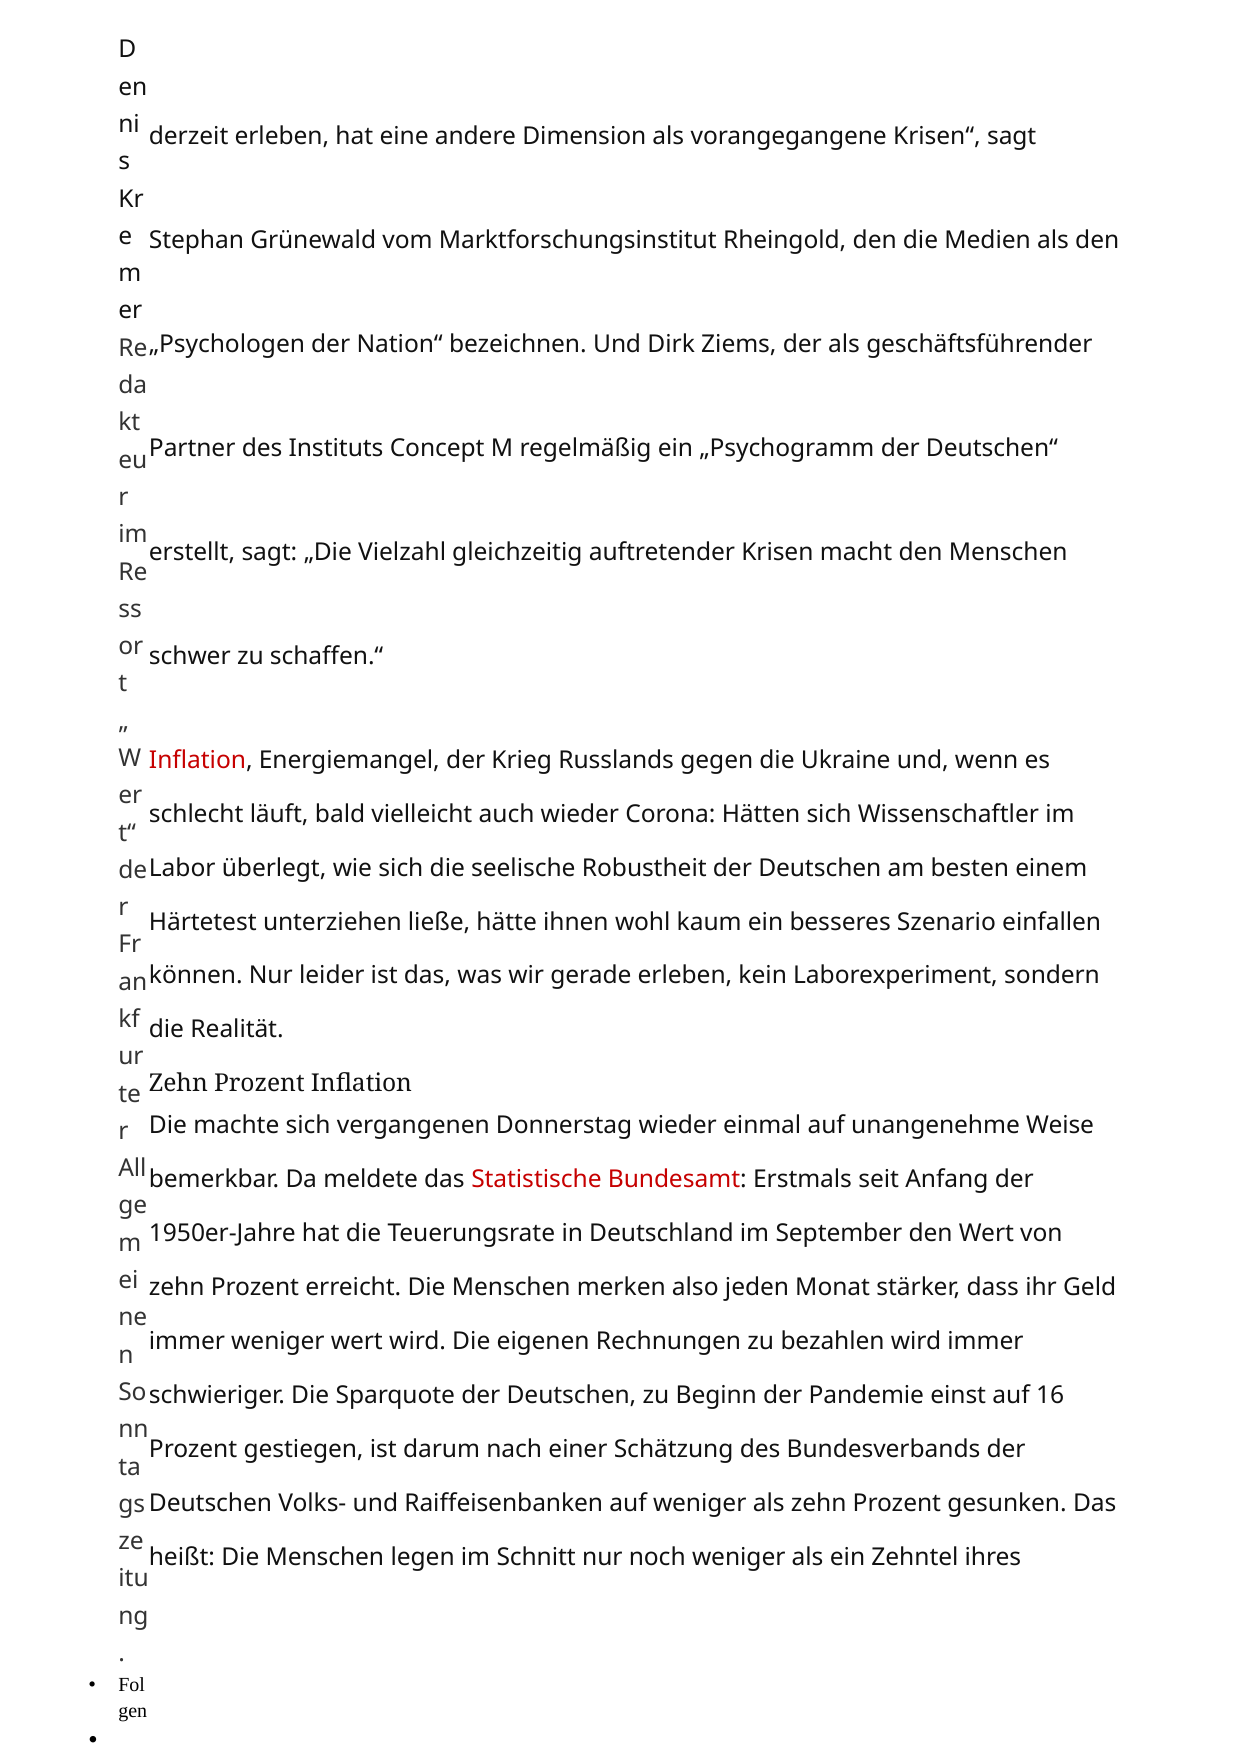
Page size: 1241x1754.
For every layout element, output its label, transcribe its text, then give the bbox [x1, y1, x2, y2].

text Dennis Kremer [118, 32, 149, 326]
list Folgen [118, 1672, 149, 1722]
text Redakteur im Ressort „Wert“ der Frankfurter Allgemeinen Sonntagszeitung. [118, 330, 149, 1668]
text Inflation, Energiemangel, der Krieg Russlands gegen die Ukraine und, wenn es schlecht läuft, bald vielleicht auch wieder Corona: Hätten sich Wissenschaftler im Labor überlegt, wie sich die seelische Robustheit der Deutschen am besten einem Härtetest unterziehen ließe, hätte ihnen wohl kaum ein besseres Szenario einfallen können. Nur leider ist das, was wir gerade erleben, kein Laborexperiment, sondern die Realität. [149, 742, 1122, 1045]
subtitle Zehn Prozent Inflation [149, 1066, 1122, 1099]
text Die machte sich vergangenen Donnerstag wieder einmal auf unangenehme Weise bemerkbar. Da meldete das Statistische Bundesamt: Erstmals seit Anfang der 1950er-Jahre hat die Teuerungsrate in Deutschland im September den Wert von zehn Prozent erreicht. Die Menschen merken also jeden Monat stärker, dass ihr Geld immer weniger wert wird. Die eigenen Rechnungen zu bezahlen wird immer schwieriger. Die Sparquote der Deutschen, zu Beginn der Pandemie einst auf 16 Prozent gestiegen, ist darum nach einer Schätzung des Bundesverbands der Deutschen Volks- und Raiffeisenbanken auf weniger als zehn Prozent gesunken. Das heißt: Die Menschen legen im Schnitt nur noch weniger als ein Zehntel ihres [149, 1107, 1122, 1572]
text derzeit erleben, hat eine andere Dimension als vorangegangene Krisen“, sagt Stephan Grünewald vom Marktforschungsinstitut Rheingold, den die Medien als den „Psychologen der Nation“ bezeichnen. Und Dirk Ziems, der als geschäftsführender Partner des Instituts Concept M regelmäßig ein „Psychogramm der Deutschen“ erstellt, sagt: „Die Vielzahl gleichzeitig auftretender Krisen macht den Menschen schwer zu schaffen.“ [149, 118, 1122, 671]
